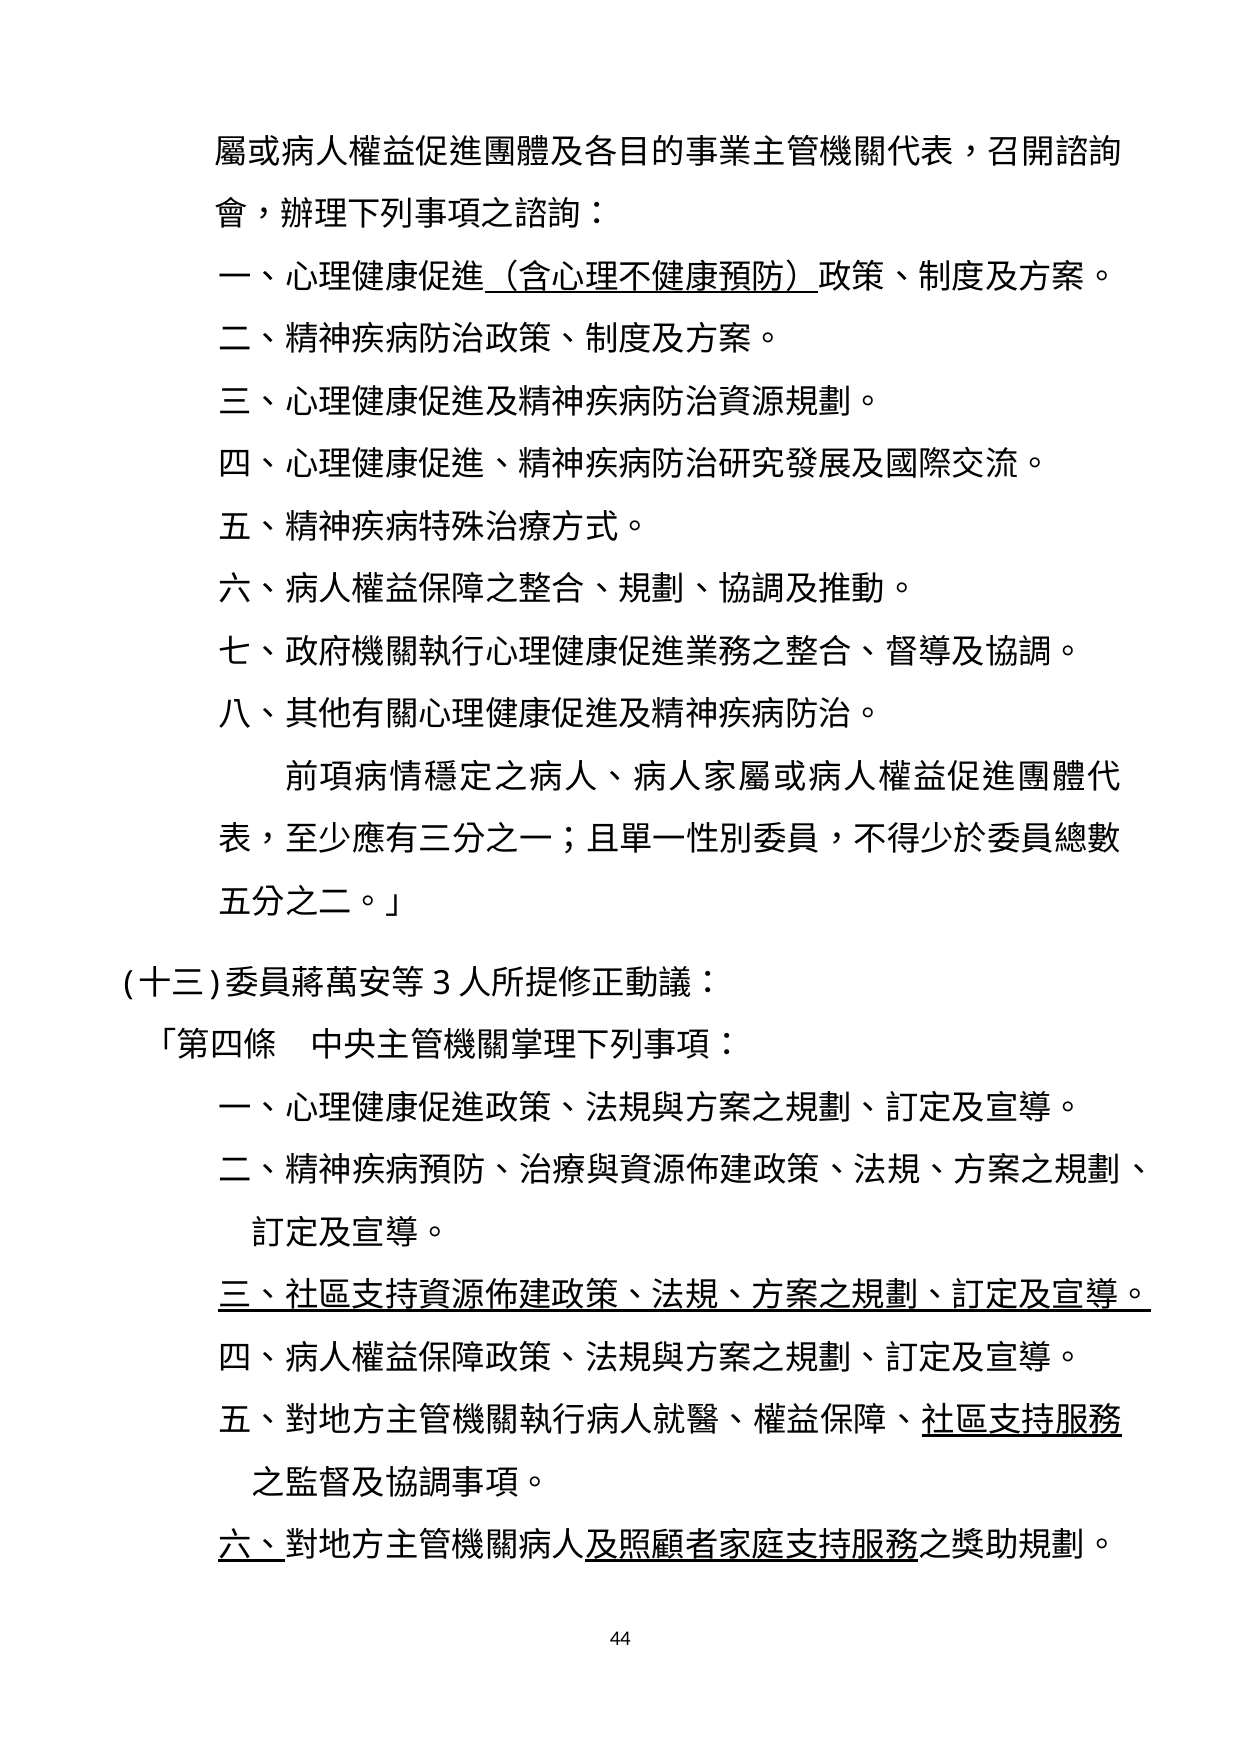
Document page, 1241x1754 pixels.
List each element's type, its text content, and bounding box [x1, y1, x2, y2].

text 「第四條 中央主管機關掌理下列事項： [143, 1001, 1122, 1063]
text 三、社區支持資源佈建政策、法規、方案之規劃、訂定及宣導。 [218, 1251, 1122, 1309]
text 屬或病人權益促進團體及各目的事業主管機關代表，召開諮詢會，辦理下列事項之諮詢： [181, 107, 1122, 232]
text 四、心理健康促進、精神疾病防治研究發展及國際交流。 [218, 419, 1122, 482]
text 一、心理健康促進政策、法規與方案之規劃、訂定及宣導。 [218, 1063, 1122, 1126]
text 六、病人權益保障之整合、規劃、協調及推動。 [218, 544, 1122, 607]
text 六、對地方主管機關病人及照顧者家庭支持服務之獎助規劃。 [218, 1501, 1122, 1563]
text 三、心理健康促進及精神疾病防治資源規劃。 [218, 357, 1122, 419]
text 一、心理健康促進（含心理不健康預防）政策、制度及方案。 [218, 232, 1122, 294]
text 八、其他有關心理健康促進及精神疾病防治。 [218, 669, 1122, 732]
text 五、對地方主管機關執行病人就醫、權益保障、社區支持服務之監督及協調事項。 [218, 1376, 1122, 1501]
text 四、病人權益保障政策、法規與方案之規劃、訂定及宣導。 [218, 1313, 1122, 1376]
text 七、政府機關執行心理健康促進業務之整合、督導及協調。 [218, 607, 1122, 669]
text 二、精神疾病預防、治療與資源佈建政策、法規、方案之規劃、訂定及宣導。 [218, 1126, 1122, 1251]
text 二、精神疾病防治政策、制度及方案。 [218, 294, 1122, 357]
subtitle (十三)委員蔣萬安等3人所提修正動議： [118, 938, 1122, 1001]
text 前項病情穩定之病人、病人家屬或病人權益促進團體代表，至少應有三分之一；且單一性別委員，不得少於委員總數五分之二。」 [218, 732, 1122, 919]
text 五、精神疾病特殊治療方式。 [218, 482, 1122, 544]
